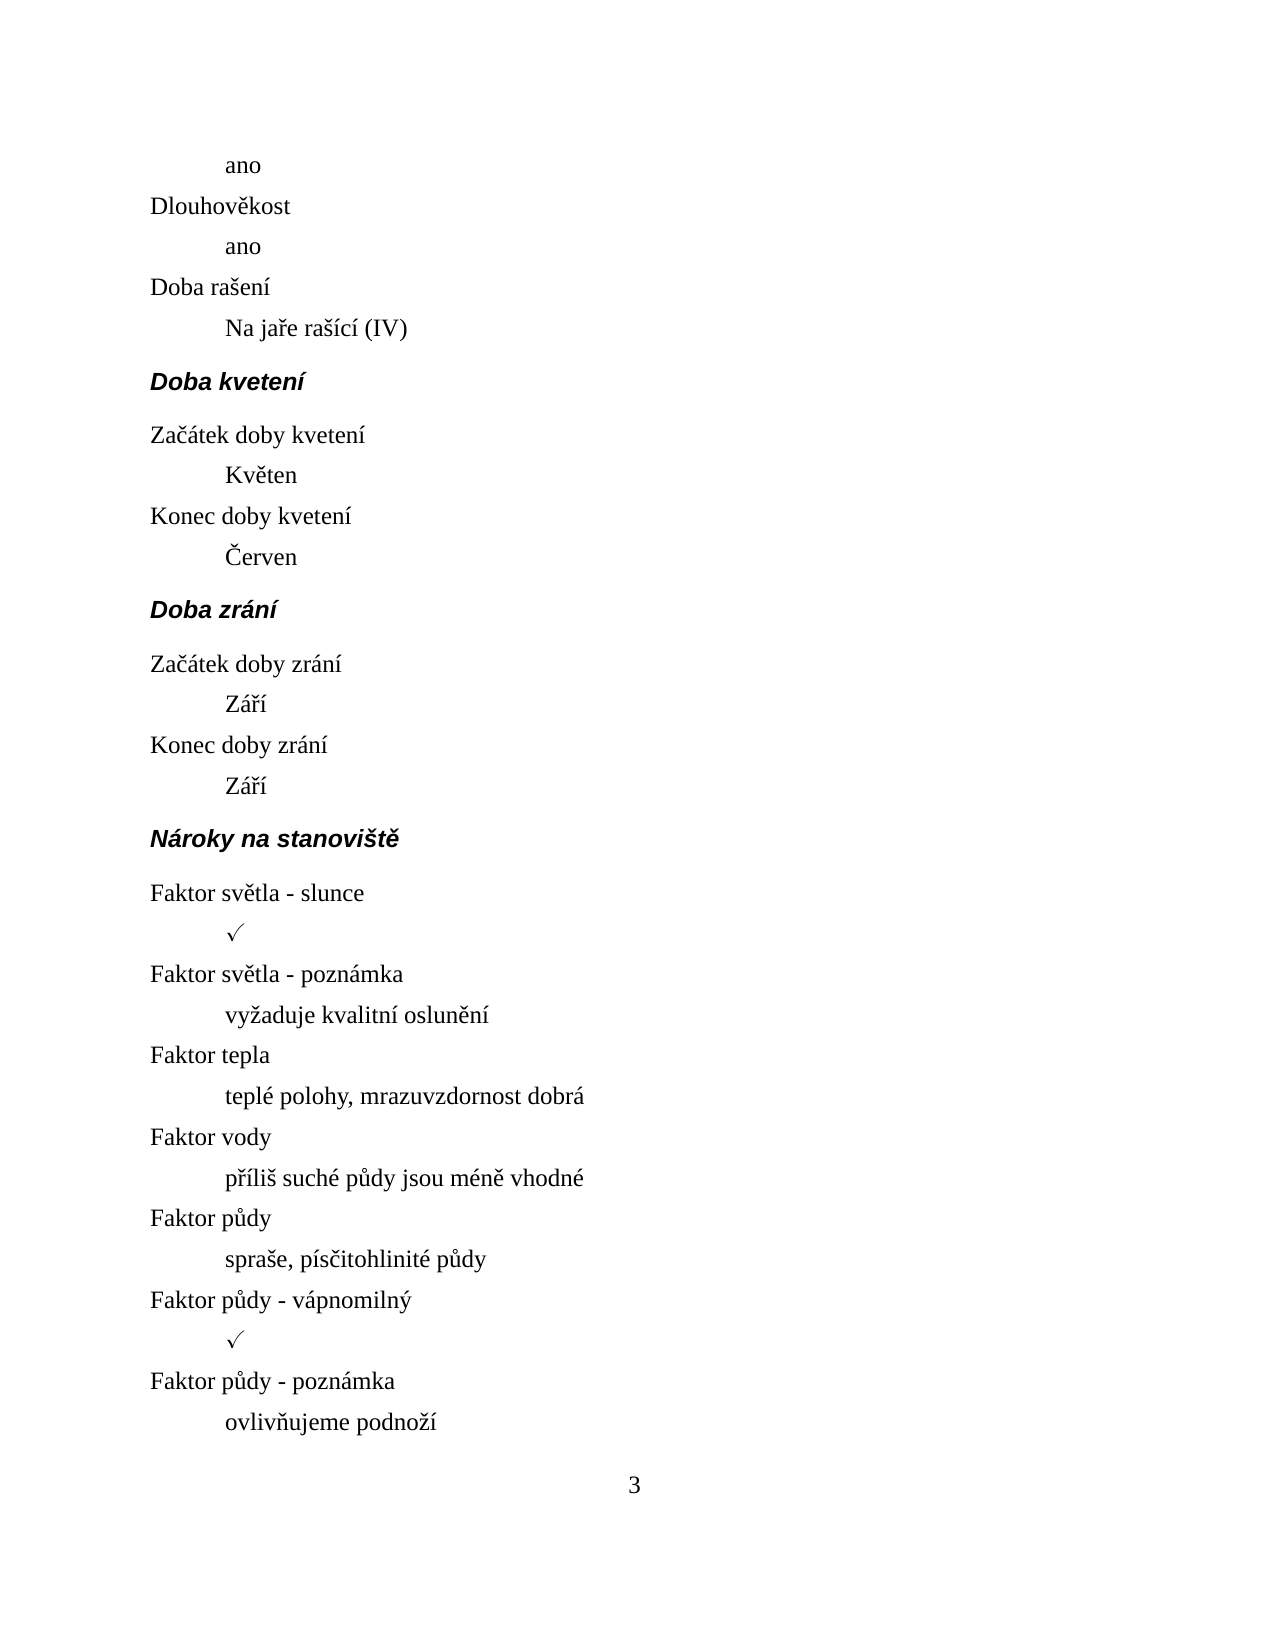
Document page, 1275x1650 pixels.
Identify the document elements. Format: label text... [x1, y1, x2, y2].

text Září [225, 689, 1125, 718]
text Faktor tepla [150, 1041, 1125, 1069]
text Červen [225, 542, 1125, 571]
text Konec doby kvetení [150, 501, 1125, 530]
text ano [225, 231, 1125, 260]
text Faktor půdy - vápnomilný [150, 1285, 1125, 1314]
text Začátek doby kvetení [150, 420, 1125, 448]
text Faktor vody [150, 1122, 1125, 1151]
text Faktor světla - slunce [150, 878, 1125, 906]
text Na jaře rašící (IV) [225, 313, 1125, 342]
text příliš suché půdy jsou méně vhodné [225, 1163, 1125, 1191]
text spraše, písčitohlinité půdy [225, 1244, 1125, 1273]
text teplé polohy, mrazuvzdornost dobrá [225, 1081, 1125, 1110]
subtitle Doba zrání [150, 596, 1125, 624]
text ano [225, 150, 1125, 179]
text Květen [225, 460, 1125, 489]
subtitle Doba kvetení [150, 367, 1125, 395]
text Začátek doby zrání [150, 649, 1125, 677]
text Konec doby zrání [150, 730, 1125, 759]
text vyžaduje kvalitní oslunění [225, 1000, 1125, 1028]
text Dlouhověkost [150, 191, 1125, 219]
text Faktor půdy [150, 1203, 1125, 1232]
text ✓ [225, 1326, 1125, 1354]
text Faktor půdy - poznámka [150, 1366, 1125, 1395]
text ovlivňujeme podnoží [225, 1407, 1125, 1436]
text ✓ [225, 918, 1125, 947]
text Září [225, 771, 1125, 799]
text Faktor světla - poznámka [150, 959, 1125, 988]
subtitle Nároky na stanoviště [150, 824, 1125, 853]
text Doba rašení [150, 272, 1125, 301]
